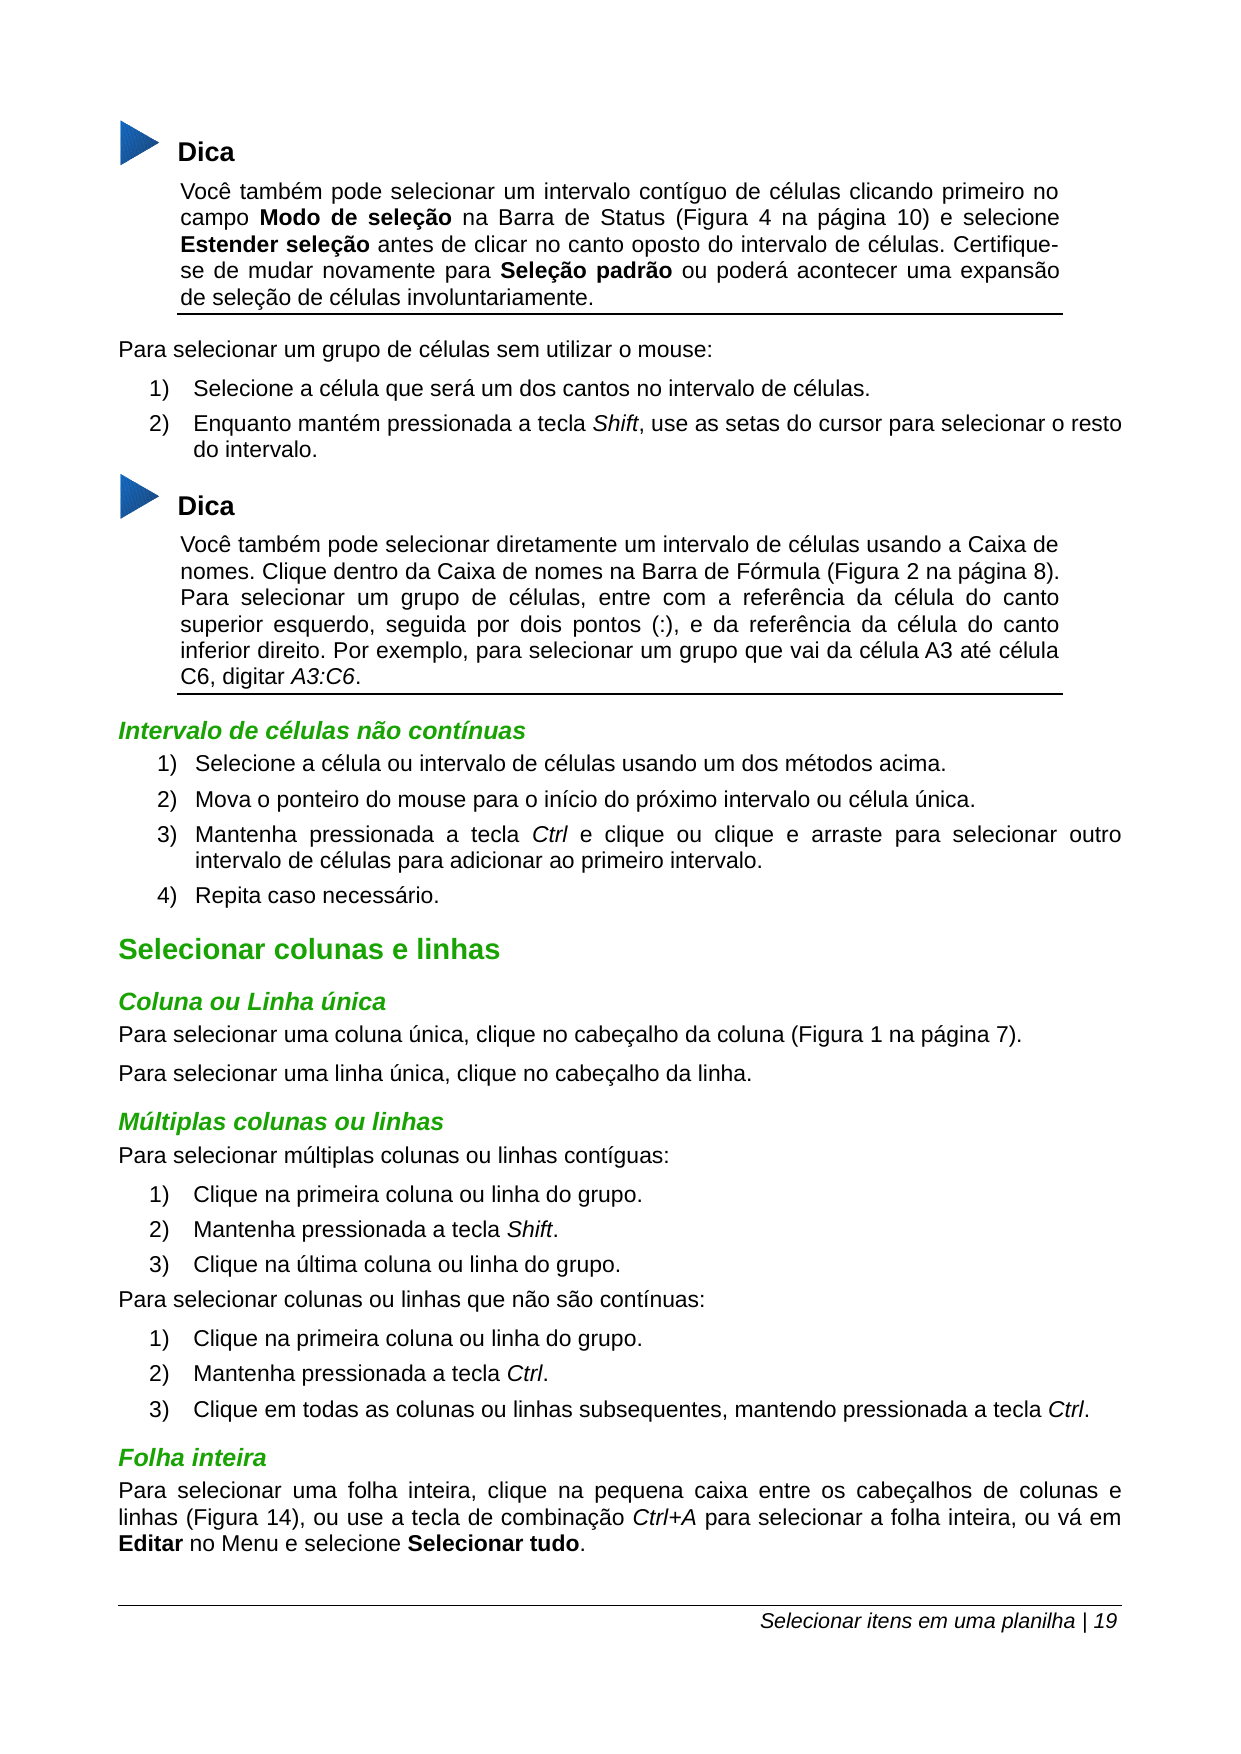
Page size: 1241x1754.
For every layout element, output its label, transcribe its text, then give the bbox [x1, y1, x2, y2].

subtitle Selecionar colunas e linhas [118, 932, 1122, 966]
list Clique na última coluna ou linha do grupo. [169, 1251, 1122, 1277]
subtitle Intervalo de células não contínuas [118, 716, 1122, 744]
list Clique na primeira coluna ou linha do grupo. [169, 1325, 1122, 1351]
list Mantenha pressionada a tecla Ctrl. [169, 1360, 1122, 1387]
subtitle Coluna ou Linha única [118, 987, 1122, 1015]
list Enquanto mantém pressionada a tecla Shift, use as setas do cursor para selecionar o resto do intervalo. [169, 410, 1122, 463]
text Para selecionar uma linha única, clique no cabeçalho da linha. [118, 1060, 1122, 1086]
list Selecione a célula ou intervalo de células usando um dos métodos acima. [177, 750, 1122, 777]
list Para selecionar colunas ou linhas que não são contínuas: [118, 1286, 1122, 1313]
list Mantenha pressionada a tecla Ctrl e clique ou clique e arraste para selecionar outro intervalo de células para adicionar ao primeiro intervalo. [177, 821, 1122, 873]
list Clique na primeira coluna ou linha do grupo. [169, 1181, 1122, 1207]
list Mova o ponteiro do mouse para o início do próximo intervalo ou célula única. [177, 786, 1122, 812]
list Repita caso necessário. [177, 882, 1122, 909]
list Para selecionar um grupo de células sem utilizar o mouse: [118, 336, 1122, 362]
text Você também pode selecionar diretamente um intervalo de células usando a Caixa de nomes. Clique dentro da Caixa de nomes na Barra de Fórmula (Figura 2 na página 8). Para selecionar um grupo de células, entre com a referência da célula do canto superior esquerdo, seguida por dois pontos (:), e da referência da célula do canto inferior direito. Por exemplo, para selecionar um grupo que vai da célula A3 até célula C6, digitar A3:C6. [177, 528, 1063, 693]
subtitle Dica [118, 118, 1122, 167]
text Para selecionar uma folha inteira, clique na pequena caixa entre os cabeçalhos de colunas e linhas (Figura 14), ou use a tecla de combinação Ctrl+A para selecionar a folha inteira, ou vá em Editar no Menu e selecione Selecionar tudo. [118, 1477, 1122, 1556]
list Clique em todas as colunas ou linhas subsequentes, mantendo pressionada a tecla Ctrl. [169, 1396, 1122, 1422]
text Para selecionar uma coluna única, clique no cabeçalho da coluna (Figura 1 na página 7). [118, 1021, 1122, 1048]
text Você também pode selecionar um intervalo contíguo de células clicando primeiro no campo Modo de seleção na Barra de Status (Figura 4 na página 10) e selecione Estender seleção antes de clicar no canto oposto do intervalo de células. Certifique-se de mudar novamente para Seleção padrão ou poderá acontecer uma expansão de seleção de células involuntariamente. [177, 175, 1063, 313]
list Selecione a célula que será um dos cantos no intervalo de células. [169, 375, 1122, 401]
subtitle Dica [118, 472, 1122, 521]
list Mantenha pressionada a tecla Shift. [169, 1216, 1122, 1242]
subtitle Folha inteira [118, 1442, 1122, 1471]
list Para selecionar múltiplas colunas ou linhas contíguas: [118, 1142, 1122, 1168]
subtitle Múltiplas colunas ou linhas [118, 1107, 1122, 1136]
